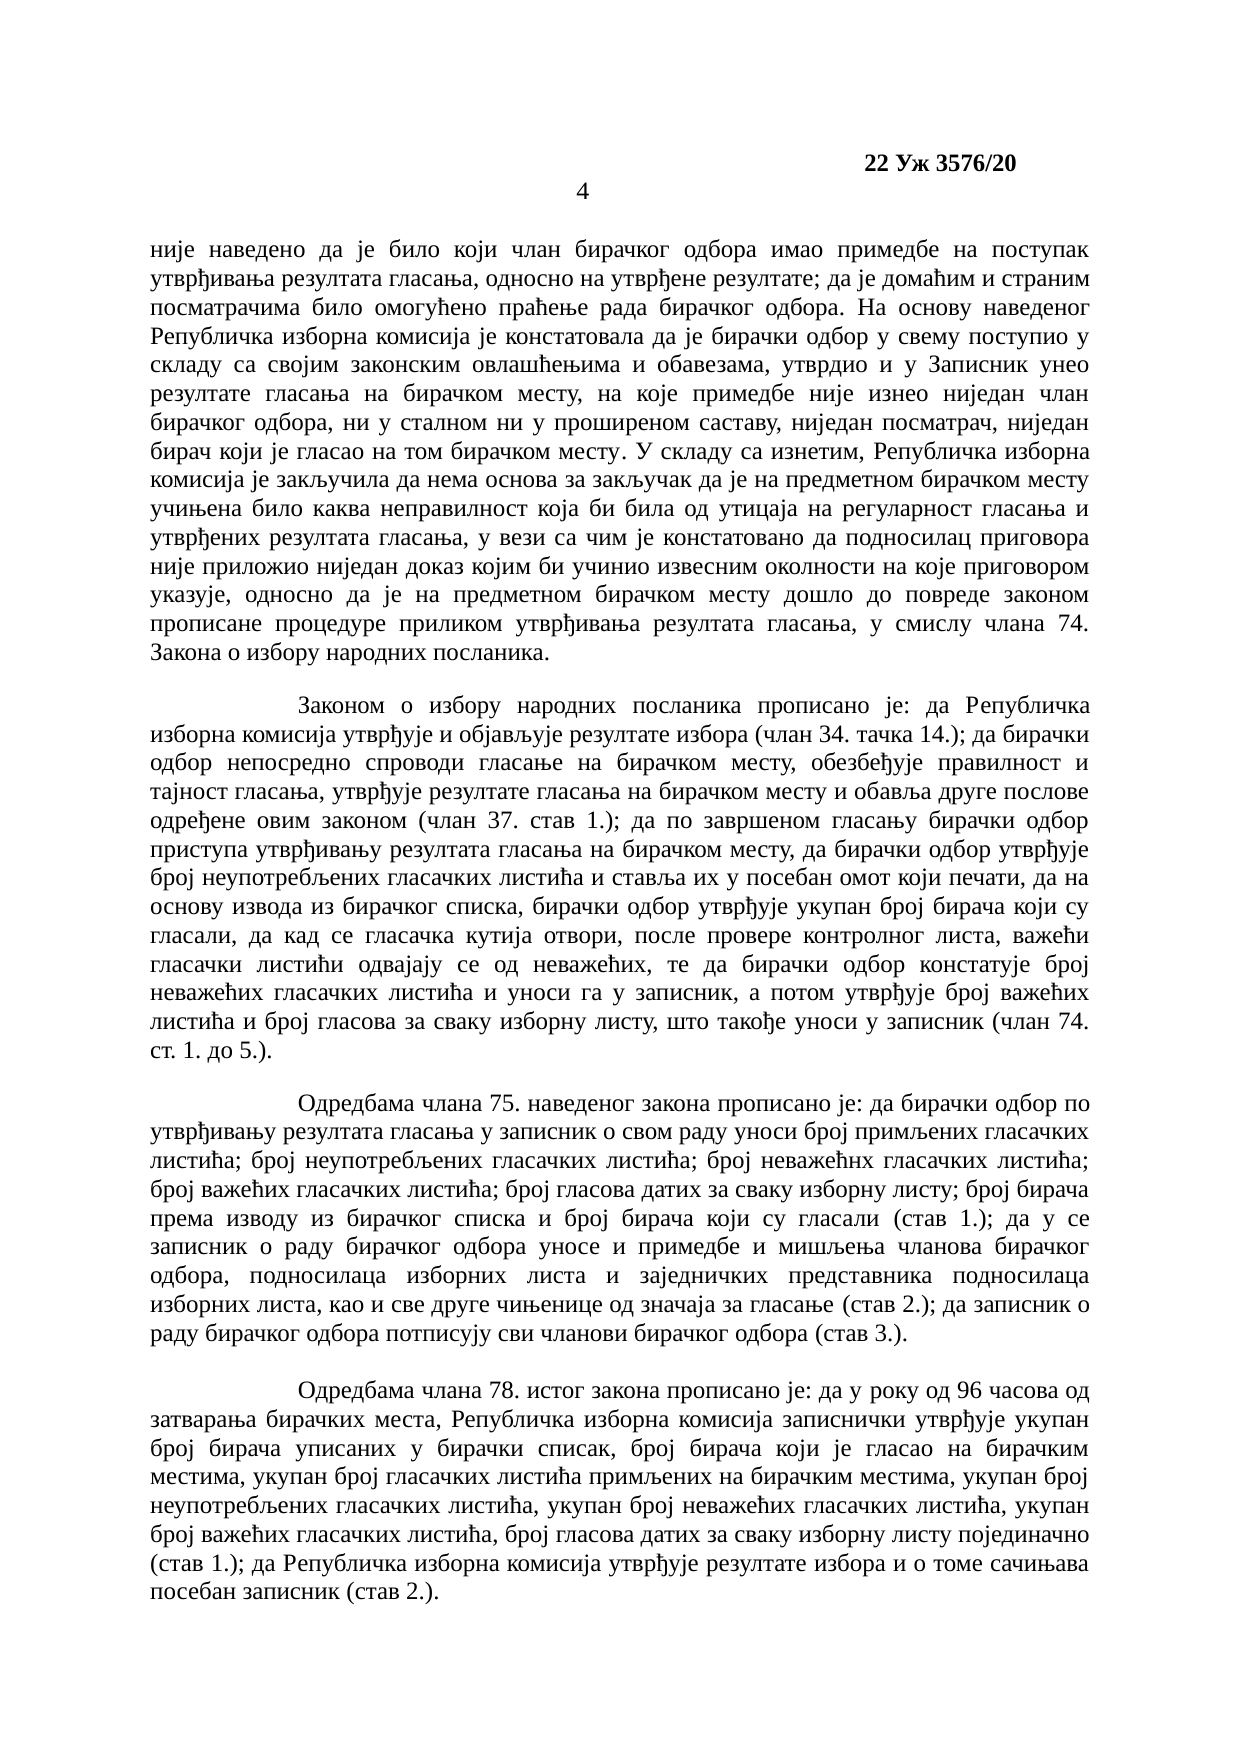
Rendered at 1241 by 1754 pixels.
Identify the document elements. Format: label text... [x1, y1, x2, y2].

text Законом о избору народних посланика прописано је: да Републичка изборна комисија утврђује и објављује резултате избора (члан 34. тачка 14.); да бирачки одбор непосредно спроводи гласање на бирачком месту, обезбеђује правилност и тајност гласања, утврђује резултате гласања на бирачком месту и обавља друге послове одређене овим законом (члан 37. став 1.); да по завршеном гласању бирачки одбор приступа утврђивању резултата гласања на бирачком месту, да бирачки одбор утврђује број неупотребљених гласачких листића и ставља их у посебан омот који печати, да на основу извода из бирачког списка, бирачки одбор утврђује укупан број бирача који су гласали, да кад се гласачка кутија отвори, после провере контролног листа, важећи гласачки листићи одвајају се од неважећих, те да бирачки одбор констатује број неважећих гласачких листића и уноси га у записник, а потом утврђује број важећих листића и број гласова за сваку изборну листу, што такође уноси у записник (члан 74. ст. 1. до 5.). [150, 690, 1090, 1064]
text није наведено да је било који члан бирачког одбора имао примедбе на поступак утврђивања резултата гласања, односно на утврђене резултате; да је домаћим и страним посматрачима било омогућено праћење рада бирачког одбора. На основу наведеног Републичка изборна комисија је констатовала да је бирачки одбор у свему поступио у складу са својим законским овлашћењима и обавезама, утврдио и у Записник унео резултате гласања на бирачком месту, на које примедбе није изнео ниједан члан бирачког одбора, ни у сталном ни у проширеном саставу, ниједан посматрач, ниједан бирач који је гласао на том бирачком месту. У складу са изнетим, Републичка изборна комисија је закључила да нема основа за закључак да је на предметном бирачком месту учињена било каква неправилност која би била од утицаја на регуларност гласања и утврђених резултата гласања, у вези са чим је констатовано да подносилац приговора није приложио ниједан доказ којим би учинио извесним околности на које приговором указује, односно да је на предметном бирачком месту дошло до повреде законом прописане процедуре приликом утврђивања резултата гласања, у смислу члана 74. Закона о избору народних посланика. [150, 234, 1090, 666]
text Одредбама члана 78. истог закона прописано је: да у року од 96 часова од затварања бирачких места, Републичка изборна комисија записнички утврђује укупан број бирача уписаних у бирачки списак, број бирача који је гласао на бирачким местима, укупан број гласачких листића примљених на бирачким местима, укупан број неупотребљених гласачких листића, укупан број неважећих гласачких листића, укупан број важећих гласачких листића, број гласова датих за сваку изборну листу појединачно (став 1.); да Републичка изборна комисија утврђује резултате избора и о томе сачињава посебан записник (став 2.). [150, 1346, 1090, 1605]
text Одредбама члана 75. наведеног закона прописано је: да бирачки одбор по утврђивању резултата гласања у записник о свом раду уноси број примљених гласачких листића; број неупотребљених гласачких листића; број неважећнх гласачких листића; број важећих гласачких листића; број гласова датих за сваку изборну листу; број бирача према изводу из бирачког списка и број бирача који су гласали (став 1.); да у се записник о раду бирачког одбора уносе и примедбе и мишљења чланова бирачког одбора, подносилаца изборних листа и заједничких представника подносилаца изборних листа, као и све друге чињенице од значаја за гласање (став 2.); да записник о раду бирачког одбора потписују сви чланови бирачког одбора (став 3.). [150, 1088, 1090, 1346]
